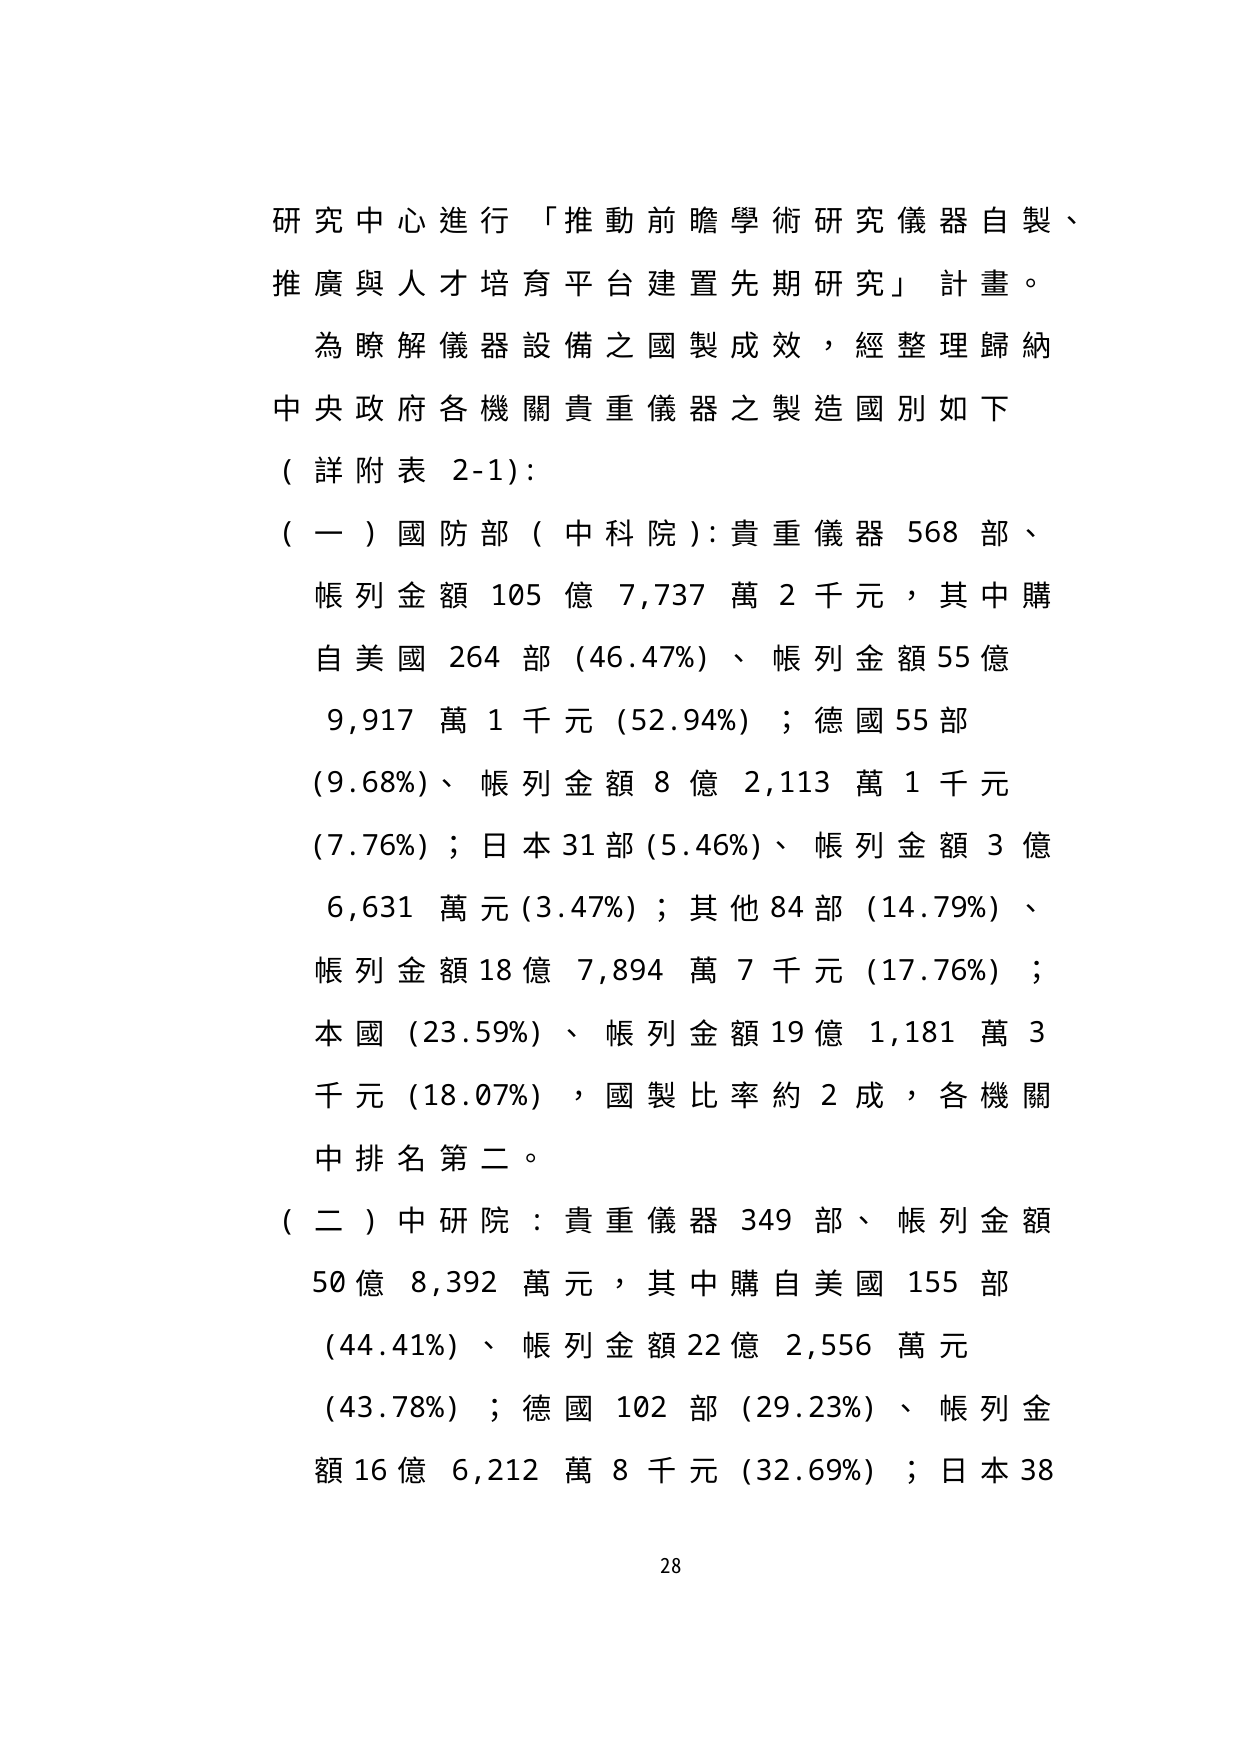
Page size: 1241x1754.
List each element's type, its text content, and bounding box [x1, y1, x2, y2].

text (二)中研院:貴重儀器349部、帳列金額50億8,392萬元，其中購自美國155部(44.41%)、帳列金額22億2,556萬元(43.78%)；德國102部(29.23%)、帳列金額16億6,212萬8千元(32.69%)；日本38部(10.89%)、帳列金額5億1,548萬9千元(10.14%)；其他45部(12.89%)、帳列金額6億0,737萬3千元(11.95%)；本國9部(2.58%)、帳列金額7,336萬9千元(1.44%)，國製比率未達3%，占比甚微。且國製之平均成本單價僅815萬2千元，低於美製之1,435萬8千元、德製之1,629萬5千元、日製之1,356萬6千元，顯示或高階儀器之關鍵技術仍掌握在國外廠商，國內仍無法生產、或國外儀器在功能、精密度、穩定度等各方面皆優於國製，以致對於高階儀器之購置偏好國外產品。 [242, 1177, 1058, 1490]
text (一)國防部(中科院):貴重儀器568部、帳列金額105億7,737萬2千元，其中購自美國264部(46.47%)、帳列金額55億9,917萬1千元(52.94%)；德國55部(9.68%)、帳列金額8億2,113萬1千元(7.76%)；日本31部(5.46%)、帳列金額3億6,631萬元(3.47%)；其他84部(14.79%)、帳列金額18億7,894萬7千元(17.76%)；本國(23.59%)、帳列金額19億1,181萬3千元(18.07%)，國製比率約2成，各機關中排名第二。 [242, 490, 1058, 1177]
text 為瞭解儀器設備之國製成效，經整理歸納中央政府各機關貴重儀器之製造國別如下(詳附表2-1): [242, 302, 1058, 490]
text 科學儀器為研發創新之基石，在科技、經濟、國防、教育等發展中具有重要之戰略地位，先進國家均非常重視科學儀器之自主研發。有鑑於此，為支援前瞻學術研究計畫所需特殊儀器設備研製，並培育儀器設備自製之人才與培養工程實務，科技部(原國科會)於2006年委由國家實驗研究院儀器科技研究中心進行「推動前瞻學術研究儀器自製、推廣與人才培育平台建置先期研究」計畫。 [242, 177, 1058, 302]
